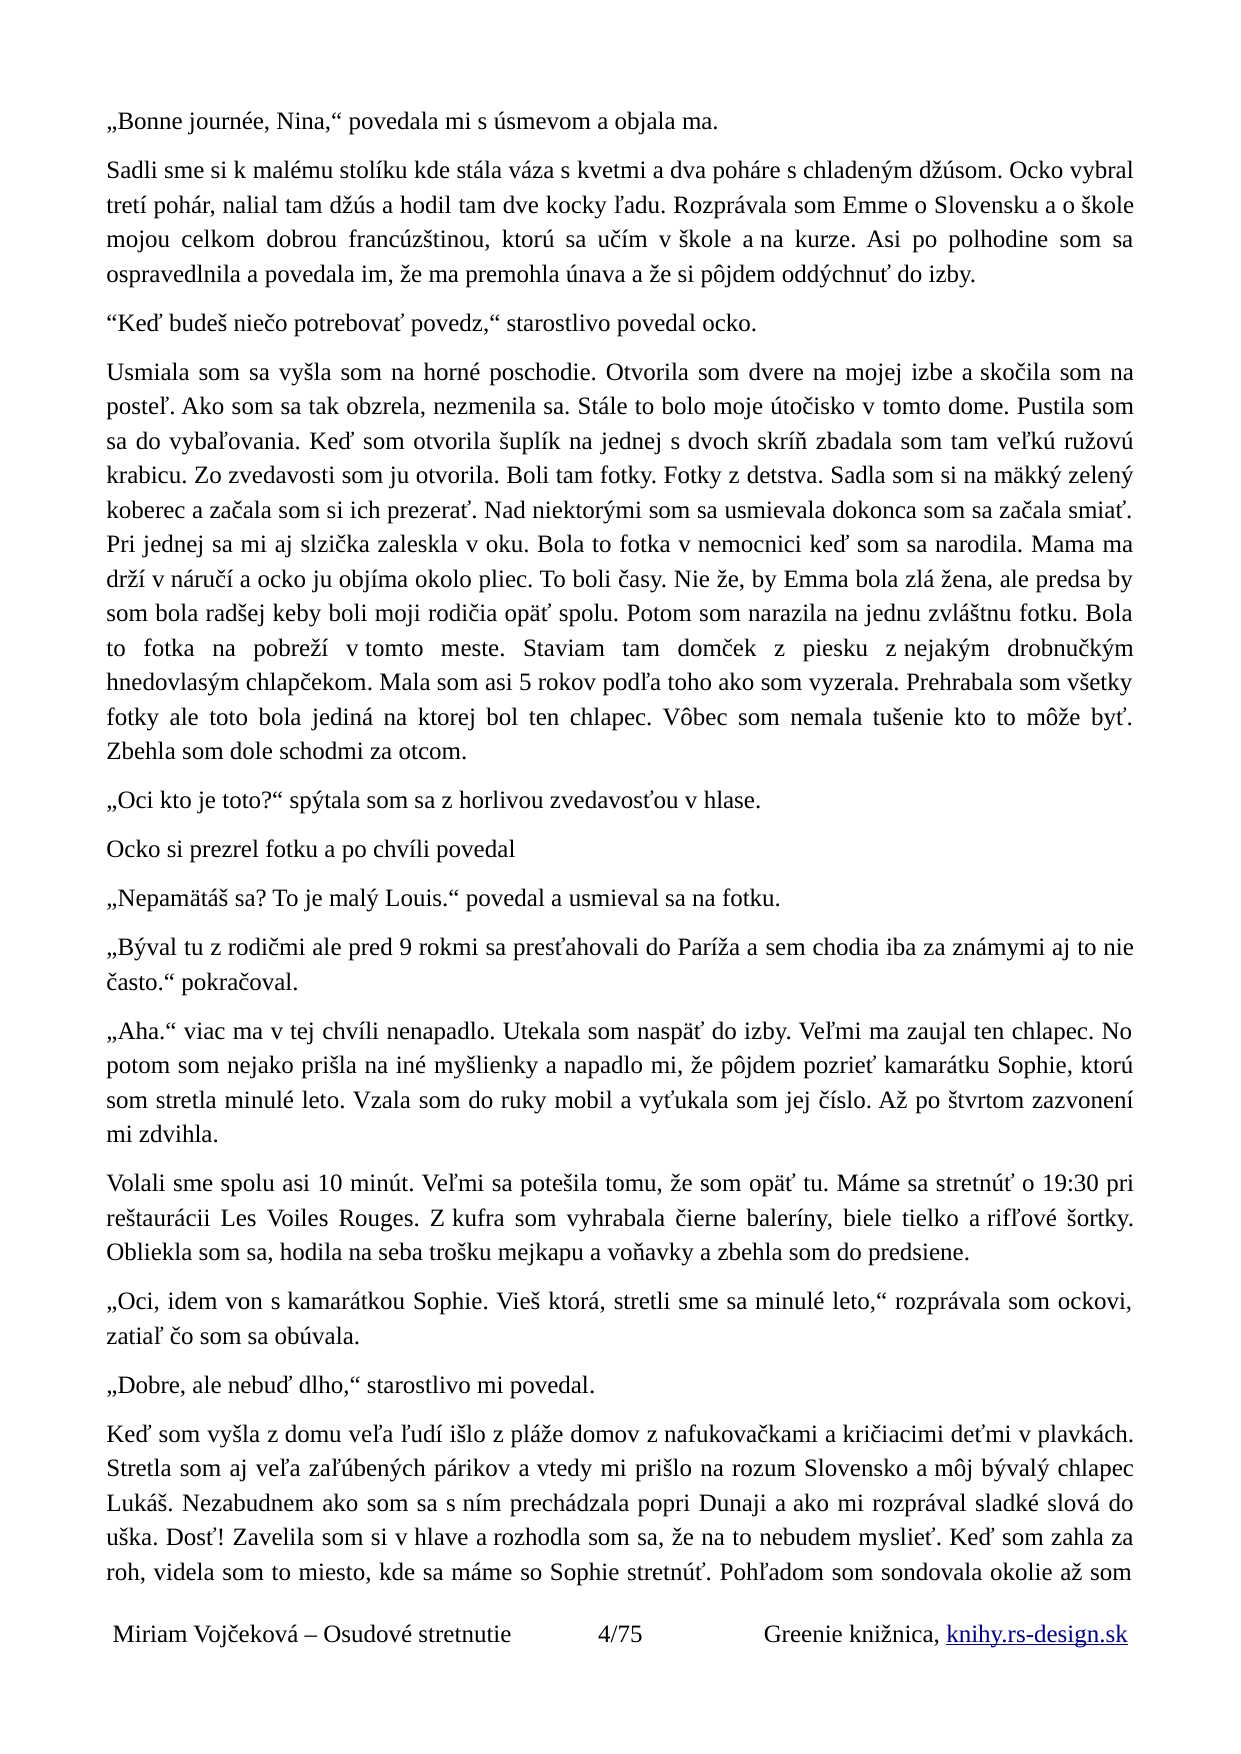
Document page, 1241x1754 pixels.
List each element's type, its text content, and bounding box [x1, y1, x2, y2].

text Keď som vyšla z domu veľa ľudí išlo z pláže domov z nafukovačkami a kričiacimi deťmi v plavkách. Stretla som aj veľa zaľúbených párikov a vtedy mi prišlo na rozum Slovensko a môj bývalý chlapec Lukáš. Nezabudnem ako som sa s ním prechádzala popri Dunaji a ako mi rozprával sladké slová do uška. Dosť! Zavelila som si v hlave a rozhodla som sa, že na to nebudem myslieť. Keď som zahla za roh, videla som to miesto, kde sa máme so Sophie stretnúť. Pohľadom som sondovala okolie až som [106, 1419, 1134, 1586]
text Ocko si prezrel fotku a po chvíli povedal [106, 834, 1134, 863]
text „Aha.“ viac ma v tej chvíli nenapadlo. Utekala som naspäť do izby. Veľmi ma zaujal ten chlapec. No potom som nejako prišla na iné myšlienky a napadlo mi, že pôjdem pozrieť kamarátku Sophie, ktorú som stretla minulé leto. Vzala som do ruky mobil a vyťukala som jej číslo. Až po štvrtom zazvonení mi zdvihla. [106, 1016, 1134, 1148]
text Sadli sme si k malému stolíku kde stála váza s kvetmi a dva poháre s chladeným džúsom. Ocko vybral tretí pohár, nalial tam džús a hodil tam dve kocky ľadu. Rozprávala som Emme o Slovensku a o škole mojou celkom dobrou francúzštinou, ktorú sa učím v škole a na kurze. Asi po polhodine som sa ospravedlnila a povedala im, že ma premohla únava a že si pôjdem oddýchnuť do izby. [106, 155, 1134, 287]
text Usmiala som sa vyšla som na horné poschodie. Otvorila som dvere na mojej izbe a skočila som na posteľ. Ako som sa tak obzrela, nezmenila sa. Stále to bolo moje útočisko v tomto dome. Pustila som sa do vybaľovania. Keď som otvorila šuplík na jednej s dvoch skríň zbadala som tam veľkú ružovú krabicu. Zo zvedavosti som ju otvorila. Boli tam fotky. Fotky z detstva. Sadla som si na mäkký zelený koberec a začala som si ich prezerať. Nad niektorými som sa usmievala dokonca som sa začala smiať. Pri jednej sa mi aj slzička zaleskla v oku. Bola to fotka v nemocnici keď som sa narodila. Mama ma drží v náručí a ocko ju objíma okolo pliec. To boli časy. Nie že, by Emma bola zlá žena, ale predsa by som bola radšej keby boli moji rodičia opäť spolu. Potom som narazila na jednu zvláštnu fotku. Bola to fotka na pobreží v tomto meste. Staviam tam domček z piesku z nejakým drobnučkým hnedovlasým chlapčekom. Mala som asi 5 rokov podľa toho ako som vyzerala. Prehrabala som všetky fotky ale toto bola jediná na ktorej bol ten chlapec. Vôbec som nemala tušenie kto to môže byť. Zbehla som dole schodmi za otcom. [106, 357, 1134, 765]
text „Bonne journée, Nina,“ povedala mi s úsmevom a objala ma. [106, 106, 1134, 135]
text „Býval tu z rodičmi ale pred 9 rokmi sa presťahovali do Paríža a sem chodia iba za známymi aj to nie často.“ pokračoval. [106, 932, 1134, 996]
text “Keď budeš niečo potrebovať povedz,“ starostlivo povedal ocko. [106, 308, 1134, 337]
text Volali sme spolu asi 10 minút. Veľmi sa potešila tomu, že som opäť tu. Máme sa stretnúť o 19:30 pri reštaurácii Les Voiles Rouges. Z kufra som vyhrabala čierne baleríny, biele tielko a rifľové šortky. Obliekla som sa, hodila na seba trošku mejkapu a voňavky a zbehla som do predsiene. [106, 1168, 1134, 1266]
text „Dobre, ale nebuď dlho,“ starostlivo mi povedal. [106, 1370, 1134, 1399]
text „Nepamätáš sa? To je malý Louis.“ povedal a usmieval sa na fotku. [106, 883, 1134, 912]
text „Oci kto je toto?“ spýtala som sa z horlivou zvedavosťou v hlase. [106, 785, 1134, 814]
text „Oci, idem von s kamarátkou Sophie. Vieš ktorá, stretli sme sa minulé leto,“ rozprávala som ockovi, zatiaľ čo som sa obúvala. [106, 1286, 1134, 1350]
